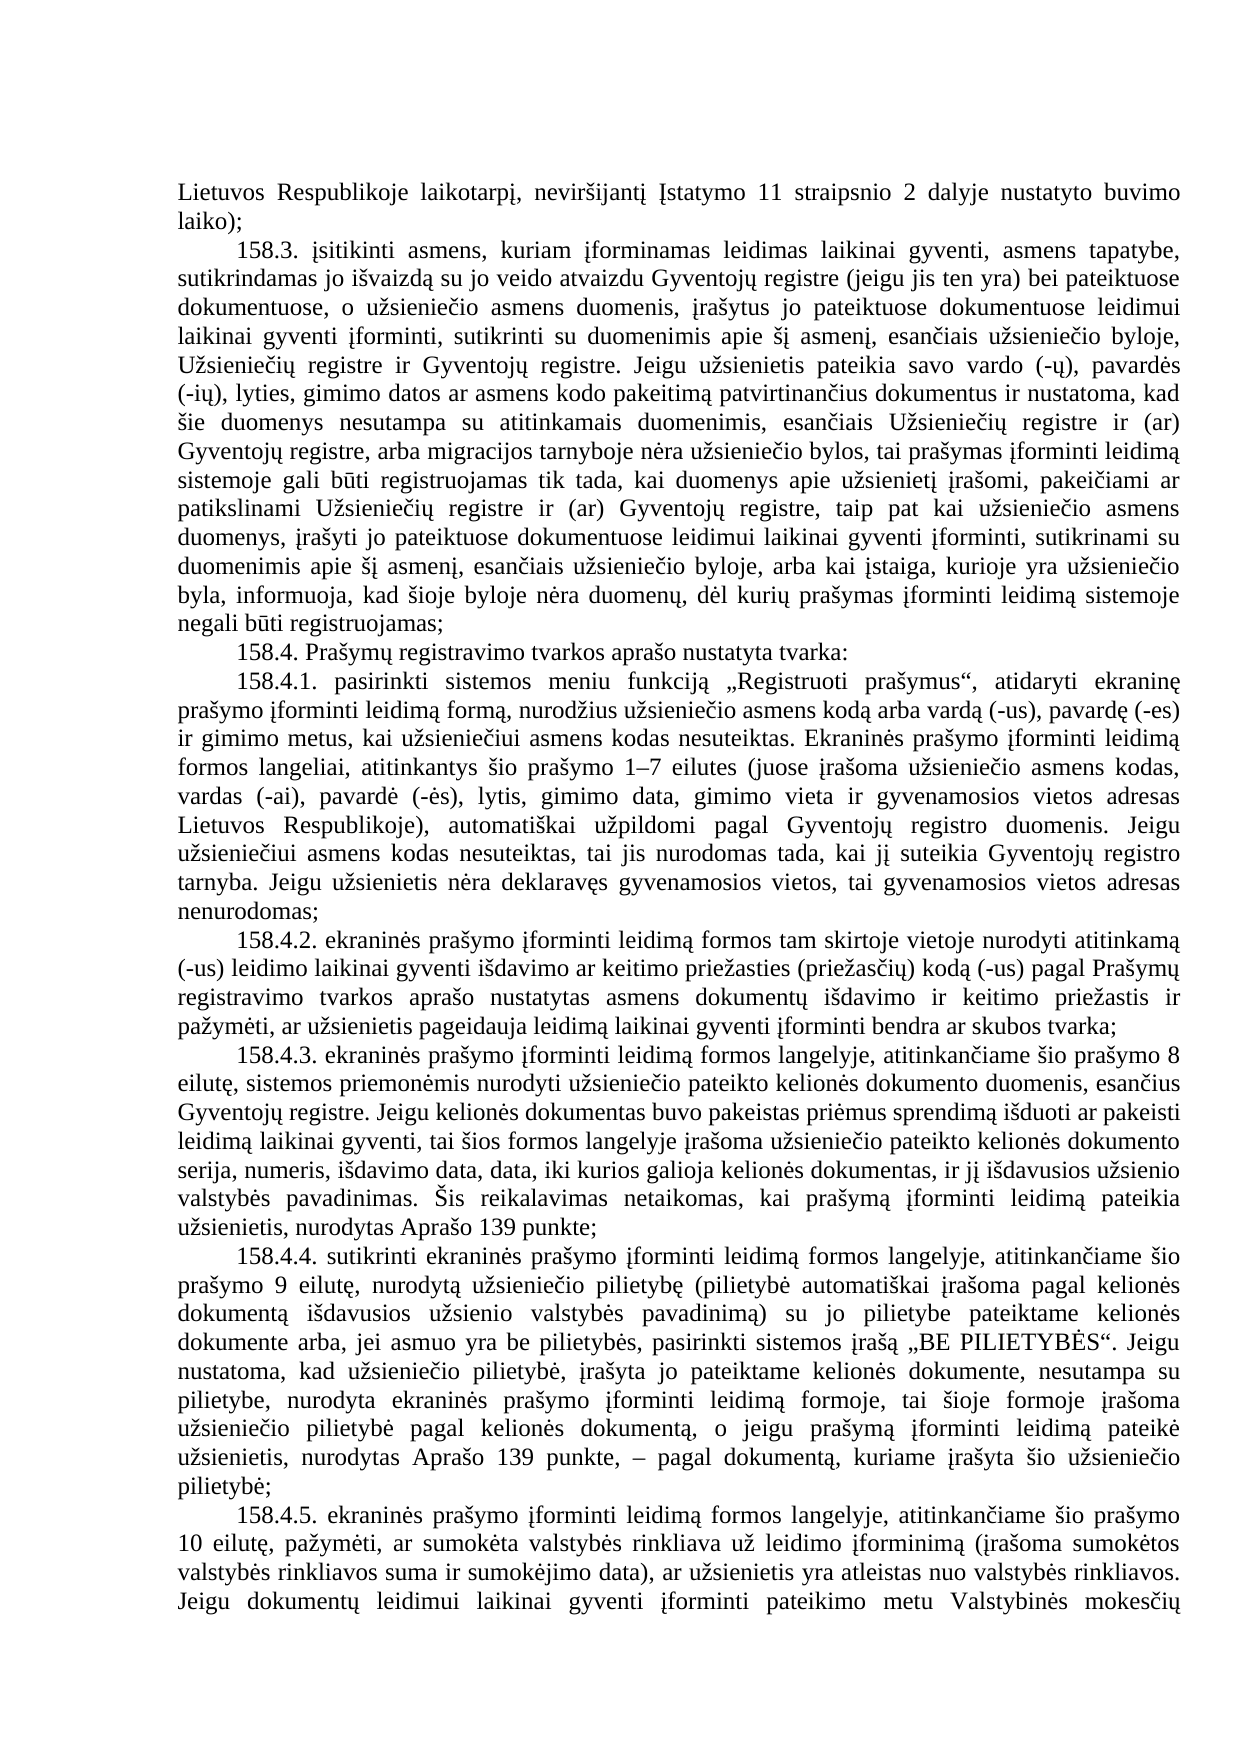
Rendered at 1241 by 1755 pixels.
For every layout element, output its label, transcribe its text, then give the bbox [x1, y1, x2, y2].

text 158.3. įsitikinti asmens, kuriam įforminamas leidimas laikinai gyventi, asmens tapatybe, sutikrindamas jo išvaizdą su jo veido atvaizdu Gyventojų registre (jeigu jis ten yra) bei pateiktuose dokumentuose, o užsieniečio asmens duomenis, įrašytus jo pateiktuose dokumentuose leidimui laikinai gyventi įforminti, sutikrinti su duomenimis apie šį asmenį, esančiais užsieniečio byloje, Užsieniečių registre ir Gyventojų registre. Jeigu užsienietis pateikia savo vardo (-ų), pavardės (-ių), lyties, gimimo datos ar asmens kodo pakeitimą patvirtinančius dokumentus ir nustatoma, kad šie duomenys nesutampa su atitinkamais duomenimis, esančiais Užsieniečių registre ir (ar) Gyventojų registre, arba migracijos tarnyboje nėra užsieniečio bylos, tai prašymas įforminti leidimą sistemoje gali būti registruojamas tik tada, kai duomenys apie užsienietį įrašomi, pakeičiami ar patikslinami Užsieniečių registre ir (ar) Gyventojų registre, taip pat kai užsieniečio asmens duomenys, įrašyti jo pateiktuose dokumentuose leidimui laikinai gyventi įforminti, sutikrinami su duomenimis apie šį asmenį, esančiais užsieniečio byloje, arba kai įstaiga, kurioje yra užsieniečio byla, informuoja, kad šioje byloje nėra duomenų, dėl kurių prašymas įforminti leidimą sistemoje negali būti registruojamas; [177, 235, 1181, 637]
text 158.4.4. sutikrinti ekraninės prašymo įforminti leidimą formos langelyje, atitinkančiame šio prašymo 9 eilutę, nurodytą užsieniečio pilietybę (pilietybė automatiškai įrašoma pagal kelionės dokumentą išdavusios užsienio valstybės pavadinimą) su jo pilietybe pateiktame kelionės dokumente arba, jei asmuo yra be pilietybės, pasirinkti sistemos įrašą „BE PILIETYBĖS“. Jeigu nustatoma, kad užsieniečio pilietybė, įrašyta jo pateiktame kelionės dokumente, nesutampa su pilietybe, nurodyta ekraninės prašymo įforminti leidimą formoje, tai šioje formoje įrašoma užsieniečio pilietybė pagal kelionės dokumentą, o jeigu prašymą įforminti leidimą pateikė užsienietis, nurodytas Aprašo 139 punkte, – pagal dokumentą, kuriame įrašyta šio užsieniečio pilietybė; [177, 1241, 1181, 1500]
text 158.4.3. ekraninės prašymo įforminti leidimą formos langelyje, atitinkančiame šio prašymo 8 eilutę, sistemos priemonėmis nurodyti užsieniečio pateikto kelionės dokumento duomenis, esančius Gyventojų registre. Jeigu kelionės dokumentas buvo pakeistas priėmus sprendimą išduoti ar pakeisti leidimą laikinai gyventi, tai šios formos langelyje įrašoma užsieniečio pateikto kelionės dokumento serija, numeris, išdavimo data, data, iki kurios galioja kelionės dokumentas, ir jį išdavusios užsienio valstybės pavadinimas. Šis reikalavimas netaikomas, kai prašymą įforminti leidimą pateikia užsienietis, nurodytas Aprašo 139 punkte; [177, 1040, 1181, 1241]
text 158.4.1. pasirinkti sistemos meniu funkciją „Registruoti prašymus“, atidaryti ekraninę prašymo įforminti leidimą formą, nurodžius užsieniečio asmens kodą arba vardą (-us), pavardę (-es) ir gimimo metus, kai užsieniečiui asmens kodas nesuteiktas. Ekraninės prašymo įforminti leidimą formos langeliai, atitinkantys šio prašymo 1–7 eilutes (juose įrašoma užsieniečio asmens kodas, vardas (-ai), pavardė (-ės), lytis, gimimo data, gimimo vieta ir gyvenamosios vietos adresas Lietuvos Respublikoje), automatiškai užpildomi pagal Gyventojų registro duomenis. Jeigu užsieniečiui asmens kodas nesuteiktas, tai jis nurodomas tada, kai jį suteikia Gyventojų registro tarnyba. Jeigu užsienietis nėra deklaravęs gyvenamosios vietos, tai gyvenamosios vietos adresas nenurodomas; [177, 666, 1181, 925]
text 158.4.5. ekraninės prašymo įforminti leidimą formos langelyje, atitinkančiame šio prašymo 10 eilutę, pažymėti, ar sumokėta valstybės rinkliava už leidimo įforminimą (įrašoma sumokėtos valstybės rinkliavos suma ir sumokėjimo data), ar užsienietis yra atleistas nuo valstybės rinkliavos. Jeigu dokumentų leidimui laikinai gyventi įforminti pateikimo metu Valstybinės mokesčių [177, 1500, 1181, 1615]
text 158.4.2. ekraninės prašymo įforminti leidimą formos tam skirtoje vietoje nurodyti atitinkamą (-us) leidimo laikinai gyventi išdavimo ar keitimo priežasties (priežasčių) kodą (-us) pagal Prašymų registravimo tvarkos aprašo nustatytas asmens dokumentų išdavimo ir keitimo priežastis ir pažymėti, ar užsienietis pageidauja leidimą laikinai gyventi įforminti bendra ar skubos tvarka; [177, 925, 1181, 1040]
text Lietuvos Respublikoje laikotarpį, neviršijantį Įstatymo 11 straipsnio 2 dalyje nustatyto buvimo laiko); [177, 177, 1181, 235]
text 158.4. Prašymų registravimo tvarkos aprašo nustatyta tvarka: [177, 637, 1181, 666]
